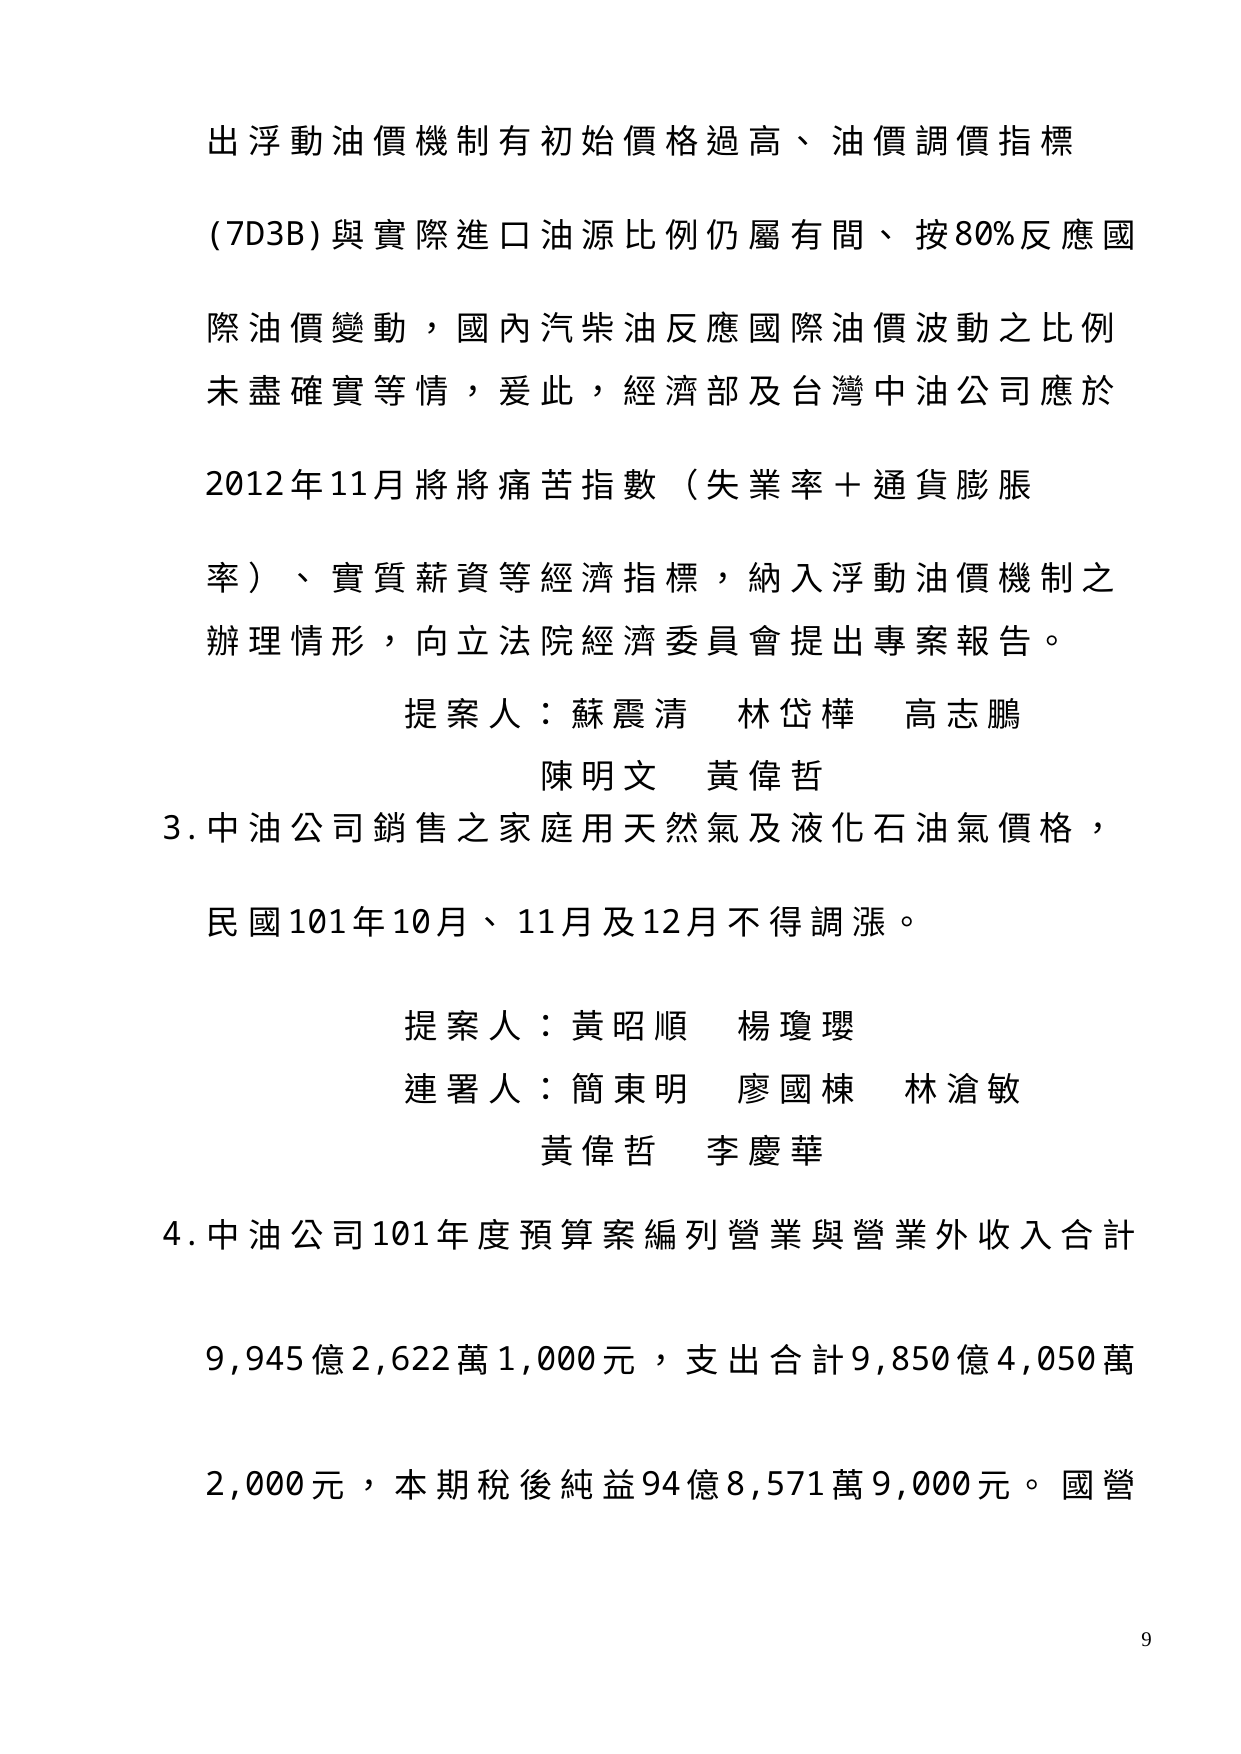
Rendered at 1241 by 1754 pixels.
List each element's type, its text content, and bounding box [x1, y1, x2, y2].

text 連署人：簡東明 廖國棟 林滄敏 黃偉哲 李慶華 [396, 1045, 1064, 1170]
text 4.中油公司101年度預算案編列營業與營業外收入合計9,945億2,622萬1,000元，支出合計9,850億4,050萬2,000元，本期稅後純益94億8,571萬9,000元。國營 [154, 1170, 1150, 1545]
text 出浮動油價機制有初始價格過高、油價調價指標(7D3B)與實際進口油源比例仍屬有間、按80%反應國際油價變動，國內汽柴油反應國際油價波動之比例未盡確實等情，爰此，經濟部及台灣中油公司應於2012年11月將將痛苦指數（失業率＋通貨膨脹率）、實質薪資等經濟指標，納入浮動油價機制之辦理情形，向立法院經濟委員會提出專案報告。 [154, 108, 1150, 670]
text 提案人：黃昭順 楊瓊瓔 [396, 983, 1064, 1045]
text 提案人：蘇震清 林岱樺 高志鵬 陳明文 黃偉哲 [396, 670, 1064, 795]
text 3.中油公司銷售之家庭用天然氣及液化石油氣價格，民國101年10月、11月及12月不得調漲。 [154, 795, 1150, 983]
